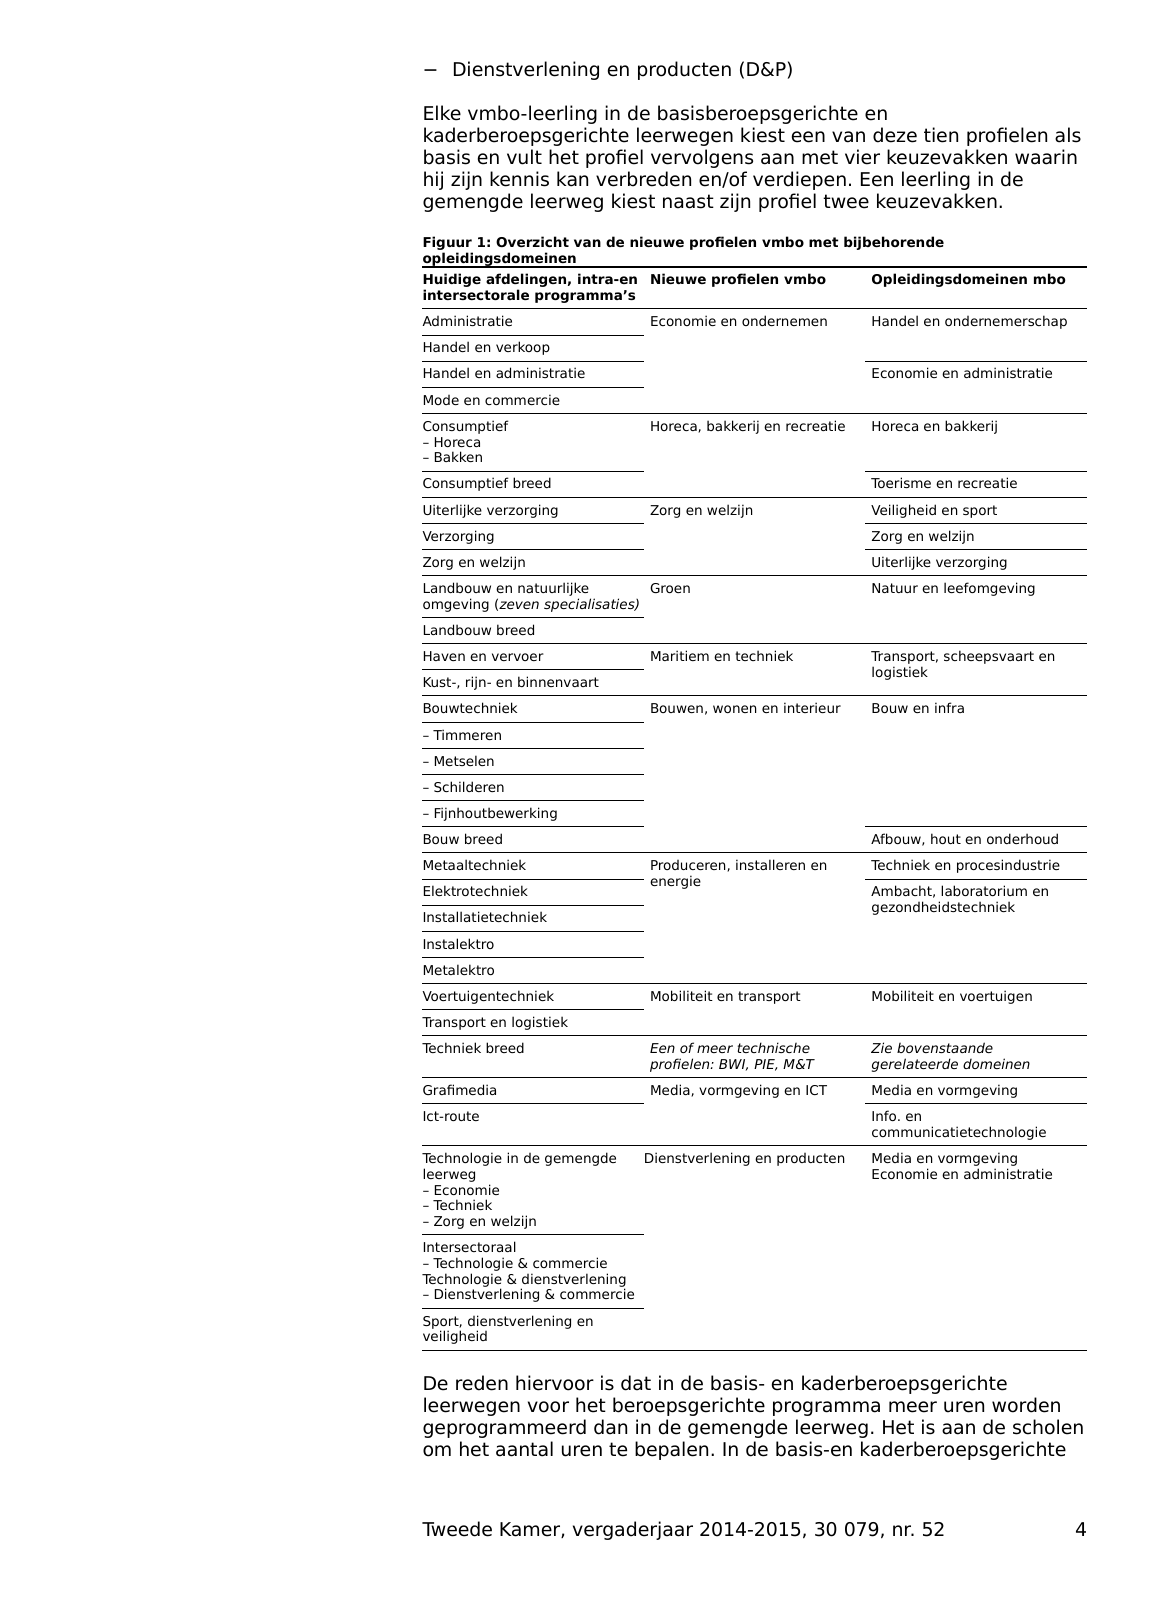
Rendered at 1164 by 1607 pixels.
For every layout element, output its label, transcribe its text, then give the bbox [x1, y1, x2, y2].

table_cell – Schilderen [422, 775, 644, 800]
table_cell Bouwtechniek [422, 696, 644, 722]
table_cell Sport, dienstverlening en veiligheid [422, 1309, 644, 1349]
table_cell Transport en logistiek [422, 1010, 644, 1035]
table_cell Uiterlijke verzorging [865, 550, 1087, 575]
table_cell Handel en administratie [422, 362, 644, 387]
table_cell Mobiliteit en transport [644, 984, 865, 1035]
table_cell Mobiliteit en voertuigen [865, 984, 1087, 1035]
table_cell – Metselen [422, 749, 644, 774]
text De reden hiervoor is dat in de basis- en kaderberoepsgerichte leerwegen voor het beroepsgerichte programma meer uren worden geprogrammeerd dan in de gemengde leerweg. Het is aan de scholen om het aantal uren te bepalen. In de basis-en kaderberoepsgerichte [422, 1373, 1087, 1461]
table_cell Een of meer technische profielen: BWI, PIE, M&T [644, 1036, 865, 1077]
table_cell Installatietechniek [422, 906, 644, 931]
table_cell Economie en administratie [865, 362, 1087, 413]
table_cell Handel en ondernemerschap [865, 309, 1087, 361]
table_cell Intersectoraal – Technologie & commercie Technologie & dienstverlening – Dienstverlening & commercie [422, 1235, 644, 1308]
table_header Figuur 1: Overzicht van de nieuwe profielen vmbo met bijbehorende opleidingsdomeinen [422, 235, 1087, 266]
table_cell Consumptief breed [422, 472, 644, 497]
table_cell Zorg en welzijn [422, 550, 644, 575]
table_cell Toerisme en recreatie [865, 472, 1087, 497]
table_cell Kust-, rijn- en binnenvaart [422, 670, 644, 695]
table_cell Dienstverlening en producten [644, 1146, 865, 1349]
table_cell – Fijnhoutbewerking [422, 801, 644, 826]
table_cell Techniek breed [422, 1036, 644, 1077]
table_cell Mode en commercie [422, 388, 644, 413]
table_cell Groen [644, 576, 865, 643]
table_cell Info. en communicatietechnologie [865, 1104, 1087, 1145]
table_cell Horeca, bakkerij en recreatie [644, 414, 865, 497]
table_cell Voertuigentechniek [422, 984, 644, 1009]
table_cell Technologie in de gemengde leerweg – Economie – Techniek – Zorg en welzijn [422, 1146, 644, 1234]
table_cell Economie en ondernemen [644, 309, 865, 413]
table_cell Bouw en infra [865, 696, 1087, 826]
table_cell Haven en vervoer [422, 644, 644, 669]
table_cell Metalektro [422, 958, 644, 983]
table_cell Techniek en procesindustrie [865, 853, 1087, 878]
table_cell Ambacht, laboratorium en gezondheidstechniek [865, 880, 1087, 983]
table_cell Media, vormgeving en ICT [644, 1078, 865, 1145]
table_cell Administratie [422, 309, 644, 334]
table_cell Media en vormgeving Economie en administratie [865, 1146, 1087, 1349]
table_cell Nieuwe profielen vmbo [644, 268, 865, 308]
text − Dienstverlening en producten (D&P) [422, 59, 1087, 81]
table_cell Consumptief – Horeca – Bakken [422, 414, 644, 471]
table_cell Transport, scheepsvaart en logistiek [865, 644, 1087, 695]
table_cell Elektrotechniek [422, 880, 644, 904]
table_cell Zorg en welzijn [865, 524, 1087, 549]
table_cell Bouw breed [422, 827, 644, 852]
table_cell Huidige afdelingen, intra-en intersectorale programma’s [422, 268, 644, 308]
table_cell Zorg en welzijn [644, 498, 865, 575]
table_cell Afbouw, hout en onderhoud [865, 827, 1087, 852]
table_cell Produceren, installeren en energie [644, 853, 865, 983]
table_cell Landbouw breed [422, 618, 644, 643]
table_cell – Timmeren [422, 723, 644, 748]
text Elke vmbo-leerling in de basisberoepsgerichte en kaderberoepsgerichte leerwegen kiest een van deze tien profielen als basis en vult het profiel vervolgens aan met vier keuzevakken waarin hij zijn kennis kan verbreden en/of verdiepen. Een leerling in de gemengde leerweg kiest naast zijn profiel twee keuzevakken. [422, 103, 1087, 213]
table_cell Instalektro [422, 932, 644, 957]
table_cell Natuur en leefomgeving [865, 576, 1087, 643]
table_cell Handel en verkoop [422, 336, 644, 361]
table_cell Metaaltechniek [422, 853, 644, 878]
table_cell Media en vormgeving [865, 1078, 1087, 1103]
table_cell Verzorging [422, 524, 644, 549]
table_cell Zie bovenstaande gerelateerde domeinen [865, 1036, 1087, 1077]
table_cell Uiterlijke verzorging [422, 498, 644, 523]
table_cell Grafimedia [422, 1078, 644, 1103]
table_cell Maritiem en techniek [644, 644, 865, 695]
table_cell Horeca en bakkerij [865, 414, 1087, 471]
table_cell Veiligheid en sport [865, 498, 1087, 523]
table_cell Bouwen, wonen en interieur [644, 696, 865, 852]
table_cell Landbouw en natuurlijke omgeving (zeven specialisaties) [422, 576, 644, 617]
table_cell Ict-route [422, 1104, 644, 1145]
table_cell Opleidingsdomeinen mbo [865, 268, 1087, 308]
